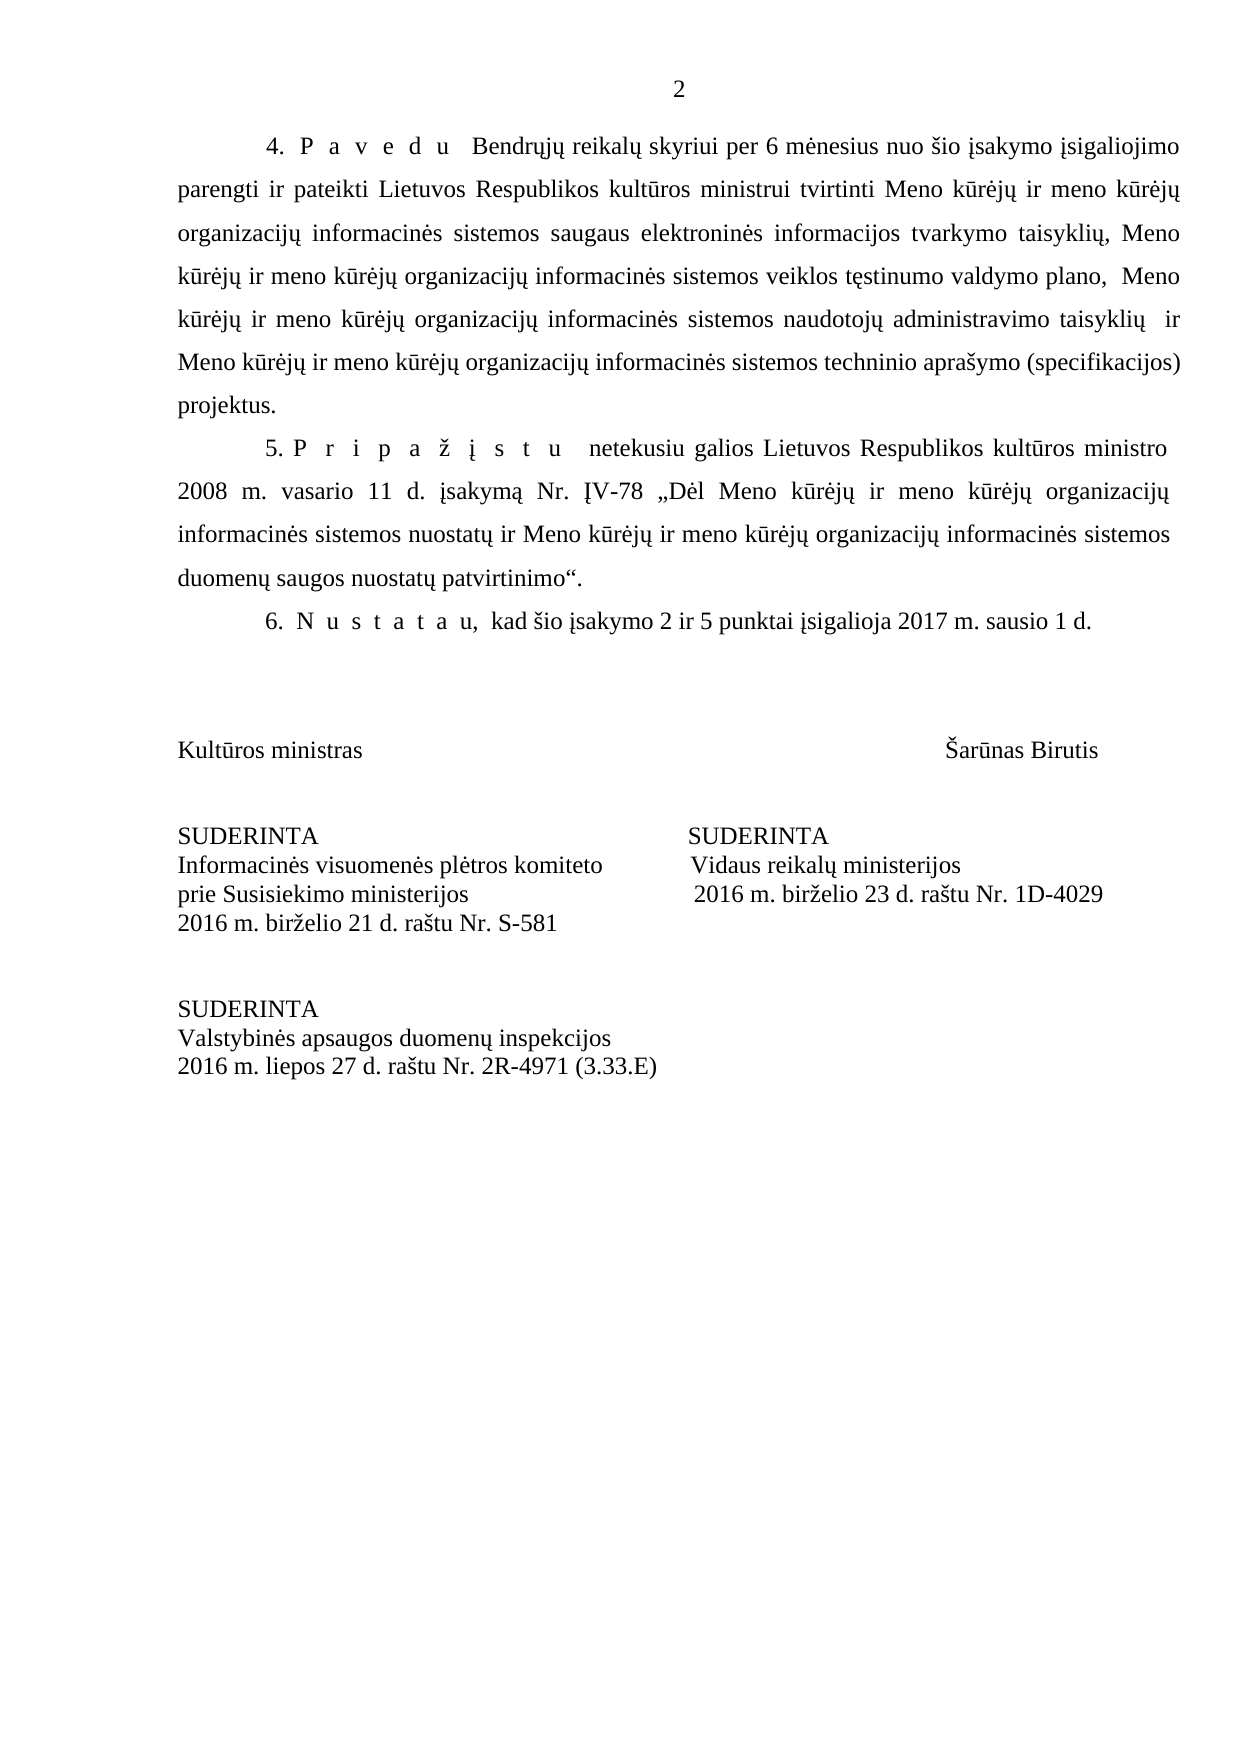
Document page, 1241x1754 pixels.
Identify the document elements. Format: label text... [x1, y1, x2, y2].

text SUDERINTA [177, 994, 1181, 1023]
text 2016 m. birželio 21 d. raštu Nr. S-581 [177, 908, 1181, 936]
text Informacinės visuomenės plėtros komiteto Vidaus reikalų ministerijos [177, 850, 1181, 879]
text 5. P r i p a ž į s t u netekusiu galios Lietuvos Respublikos kultūros ministro 2008 m. vasario 11 d. įsakymą Nr. ĮV-78 „Dėl Meno kūrėjų ir meno kūrėjų organizacijų informacinės sistemos nuostatų ir Meno kūrėjų ir meno kūrėjų organizacijų informacinės sistemos duomenų saugos nuostatų patvirtinimo“. [177, 433, 1171, 591]
text prie Susisiekimo ministerijos 2016 m. birželio 23 d. raštu Nr. 1D-4029 [177, 879, 1181, 908]
text 4. P a v e d u Bendrųjų reikalų skyriui per 6 mėnesius nuo šio įsakymo įsigaliojimo parengti ir pateikti Lietuvos Respublikos kultūros ministrui tvirtinti Meno kūrėjų ir meno kūrėjų organizacijų informacinės sistemos saugaus elektroninės informacijos tvarkymo taisyklių, Meno kūrėjų ir meno kūrėjų organizacijų informacinės sistemos veiklos tęstinumo valdymo plano, Meno kūrėjų ir meno kūrėjų organizacijų informacinės sistemos naudotojų administravimo taisyklių ir Meno kūrėjų ir meno kūrėjų organizacijų informacinės sistemos techninio aprašymo (specifikacijos) projektus. [177, 131, 1181, 419]
text Valstybinės apsaugos duomenų inspekcijos [177, 1023, 1181, 1051]
text Kultūros ministras Šarūnas Birutis [177, 735, 1181, 764]
text 6. N u s t a t a u, kad šio įsakymo 2 ir 5 punktai įsigalioja 2017 m. sausio 1 d. [177, 606, 1171, 634]
text SUDERINTA SUDERINTA [177, 821, 1181, 850]
text 2016 m. liepos 27 d. raštu Nr. 2R-4971 (3.33.E) [177, 1051, 1181, 1109]
